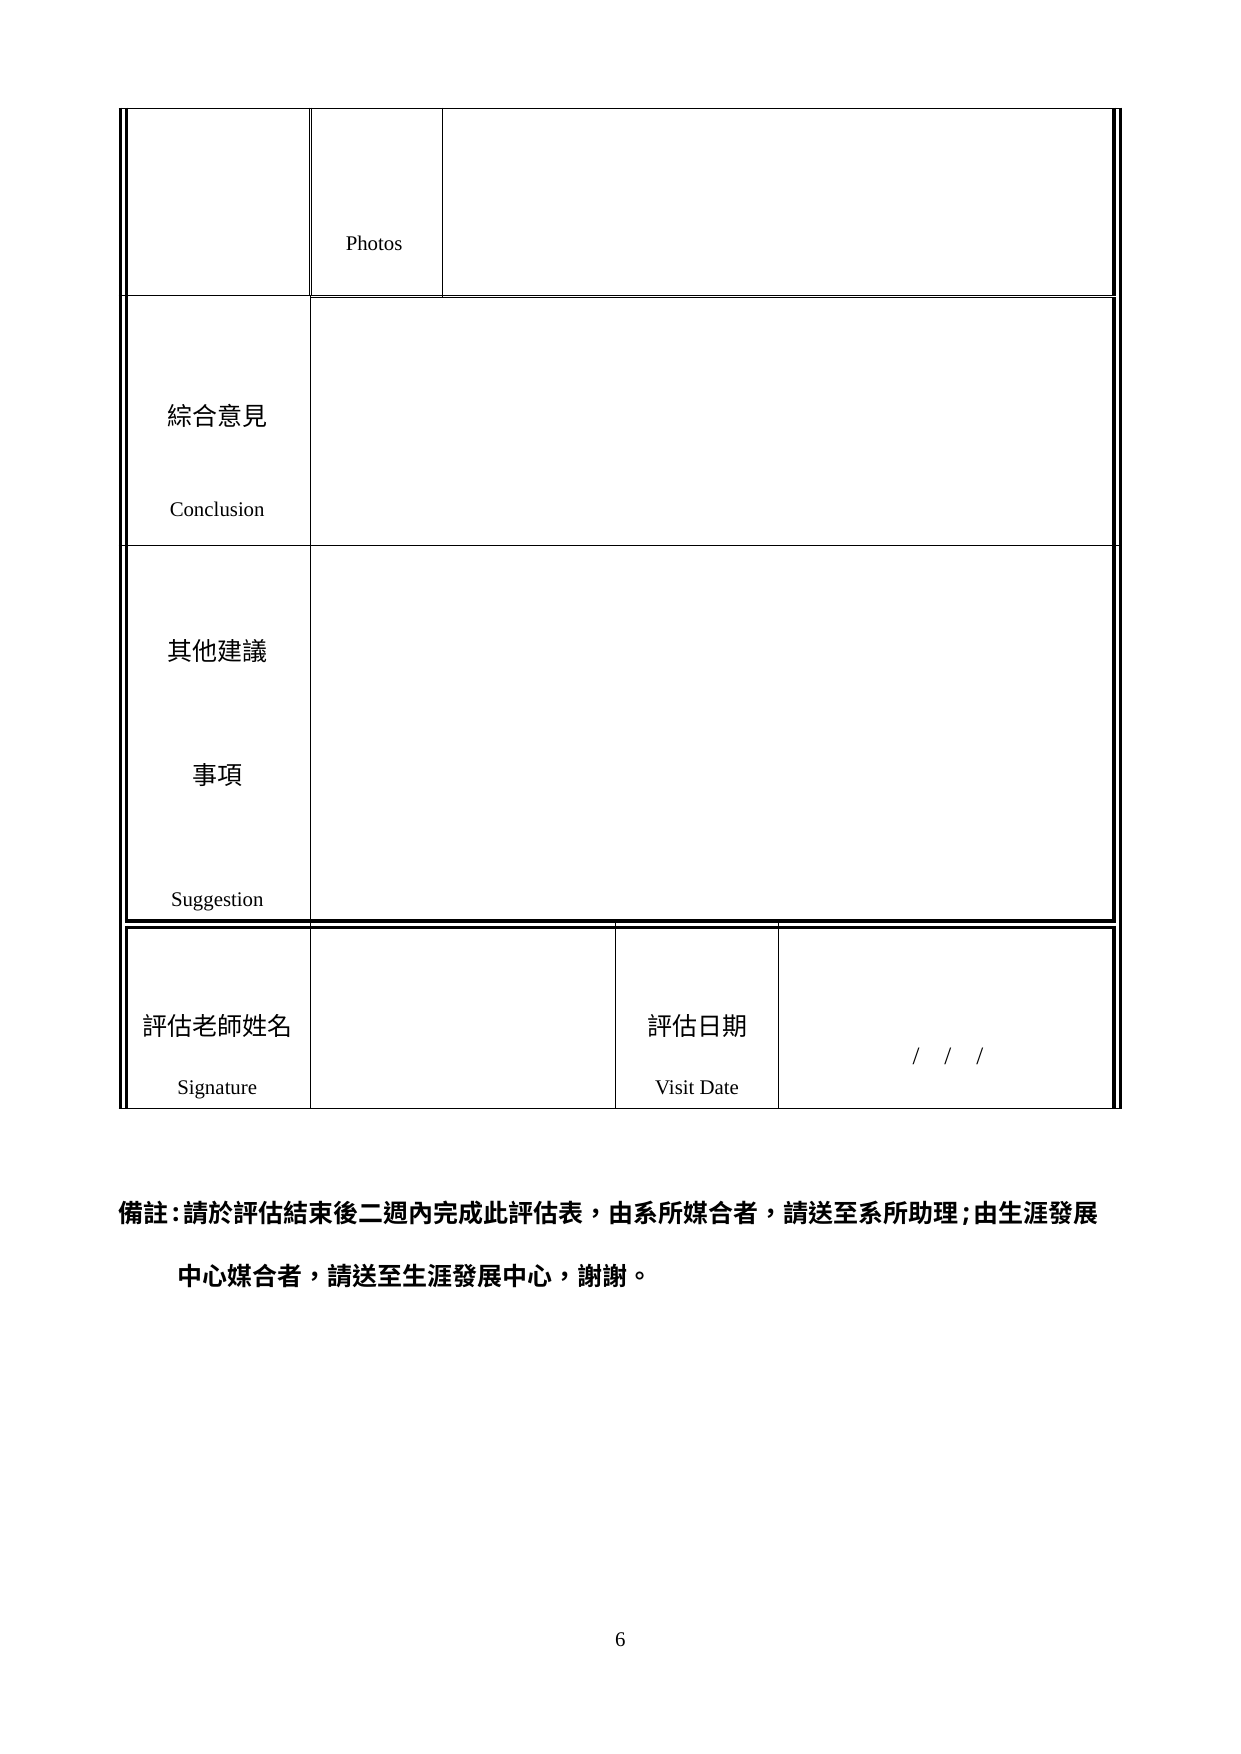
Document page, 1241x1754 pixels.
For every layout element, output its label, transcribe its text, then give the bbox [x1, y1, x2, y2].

table_cell Photos [312, 109, 442, 295]
table_cell [311, 298, 1112, 545]
table_cell 評估老師姓名 Signature [123, 919, 310, 1108]
table_cell 評估日期Visit Date [616, 929, 778, 1108]
table_cell [443, 109, 1112, 295]
text 備註:請於評估結束後二週內完成此評估表，由系所媒合者，請送至系所助理;由生涯發展中心媒合者，請送至生涯發展中心，謝謝。 [118, 1170, 1122, 1295]
table_cell 綜合意見 Conclusion [128, 296, 310, 545]
table_cell / / / [779, 919, 1117, 1108]
table_cell 其他建議 事項 Suggestion [128, 546, 310, 919]
table_cell [128, 109, 309, 295]
table_cell [311, 929, 615, 1108]
table_cell [311, 546, 1112, 919]
